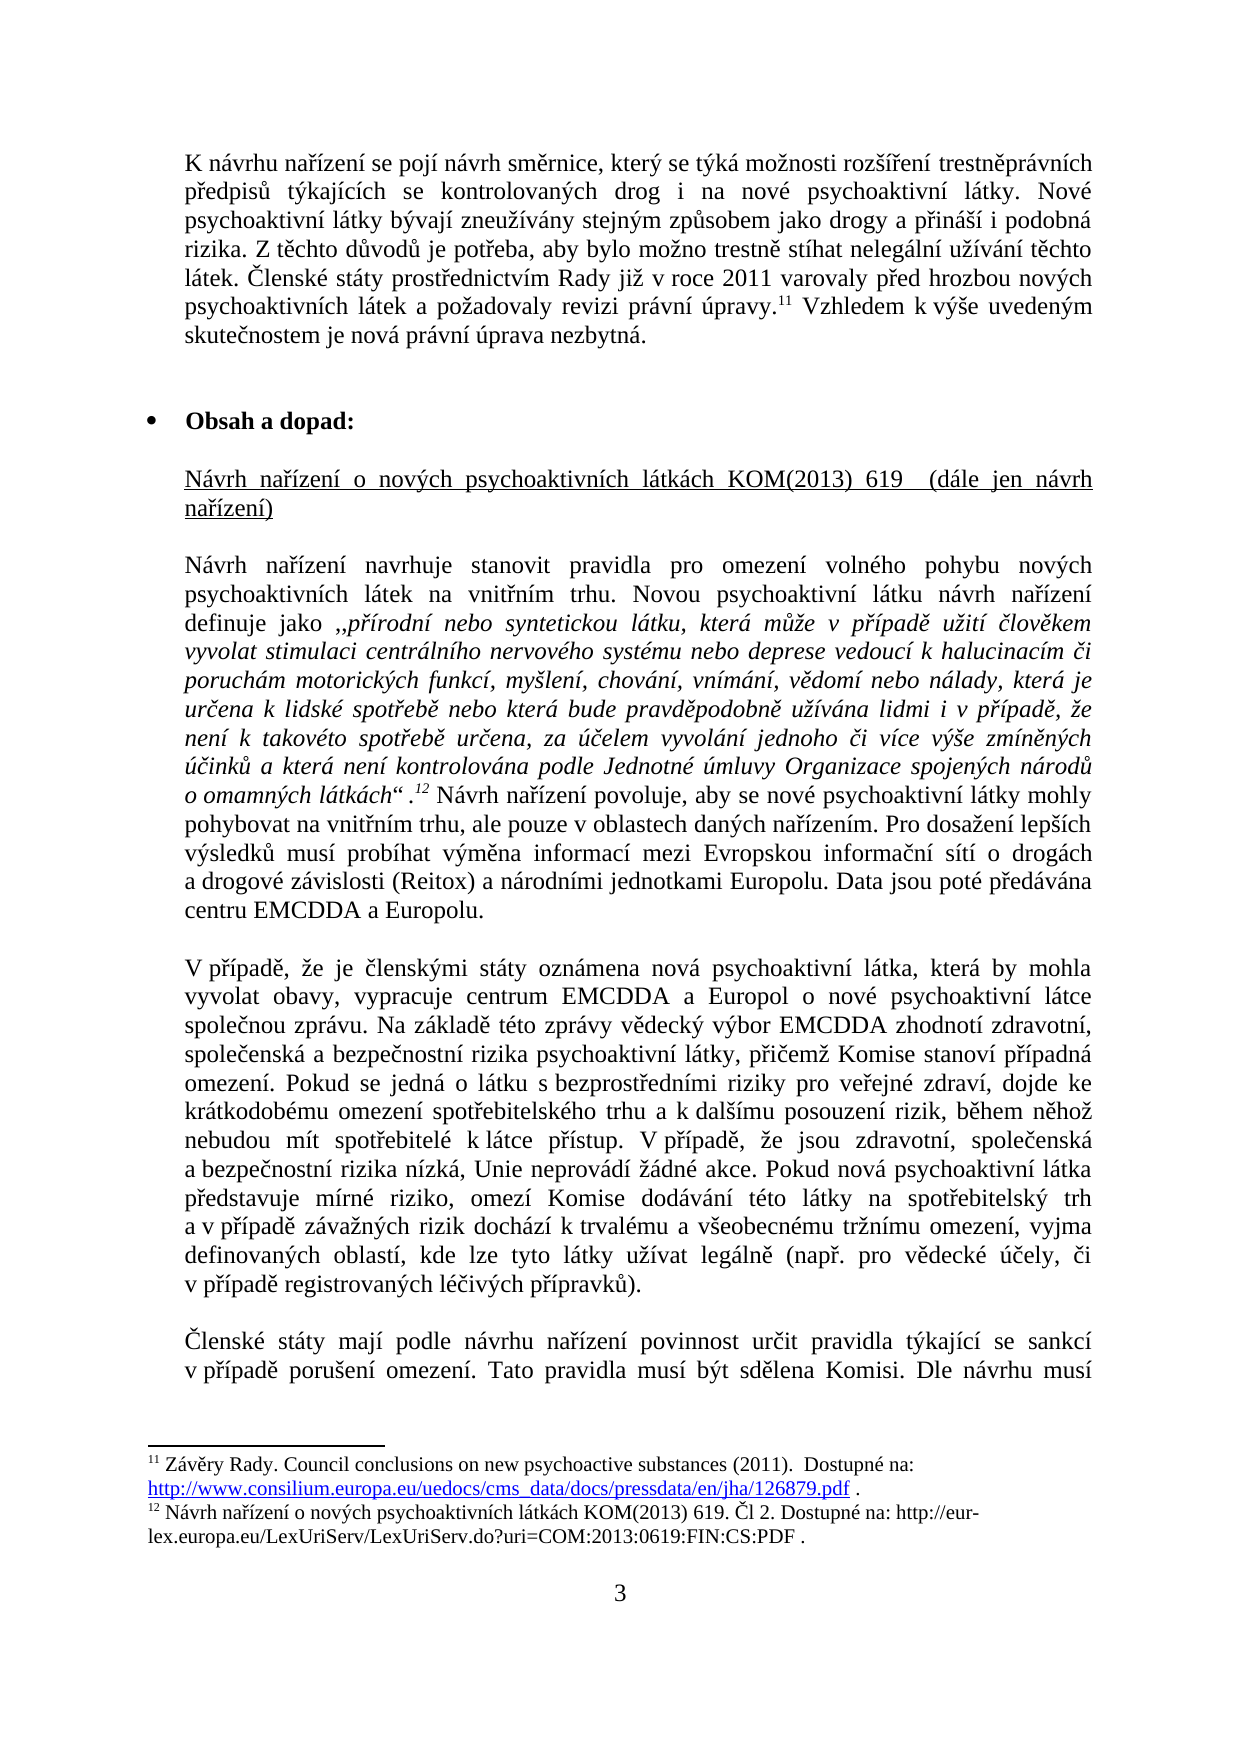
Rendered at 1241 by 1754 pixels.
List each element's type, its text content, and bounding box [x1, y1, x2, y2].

text Členské státy mají podle návrhu nařízení povinnost určit pravidla týkající se sankcí v případě porušení omezení. Tato pravidla musí být sdělena Komisi. Dle návrhu musí [184, 1326, 1093, 1384]
text V případě, že je členskými státy oznámena nová psychoaktivní látka, která by mohla vyvolat obavy, vypracuje centrum EMCDDA a Europol o nové psychoaktivní látce společnou zprávu. Na základě této zprávy vědecký výbor EMCDDA zhodnotí zdravotní, společenská a bezpečnostní rizika psychoaktivní látky, přičemž Komise stanoví případná omezení. Pokud se jedná o látku s bezprostředními riziky pro veřejné zdraví, dojde ke krátkodobému omezení spotřebitelského trhu a k dalšímu posouzení rizik, během něhož nebudou mít spotřebitelé k látce přístup. V případě, že jsou zdravotní, společenská a bezpečnostní rizika nízká, Unie neprovádí žádné akce. Pokud nová psychoaktivní látka představuje mírné riziko, omezí Komise dodávání této látky na spotřebitelský trh a v případě závažných rizik dochází k trvalému a všeobecnému tržnímu omezení, vyjma definovaných oblastí, kde lze tyto látky užívat legálně (např. pro vědecké účely, či v případě registrovaných léčivých přípravků). [184, 953, 1093, 1298]
text nařízení) [184, 490, 1093, 521]
list Obsah a dopad: [147, 406, 1093, 435]
text Návrh nařízení o nových psychoaktivních látkách KOM(2013) 619 (dále jen návrh [184, 464, 1093, 489]
text Návrh nařízení navrhuje stanovit pravidla pro omezení volného pohybu nových psychoaktivních látek na vnitřním trhu. Novou psychoaktivní látku návrh nařízení definuje jako ,,přírodní nebo syntetickou látku, která může v případě užití člověkem vyvolat stimulaci centrálního nervového systému nebo deprese vedoucí k halucinacím či poruchám motorických funkcí, myšlení, chování, vnímání, vědomí nebo nálady, která je určena k lidské spotřebě nebo která bude pravděpodobně užívána lidmi i v případě, že není k takovéto spotřebě určena, za účelem vyvolání jednoho či více výše zmíněných účinků a která není kontrolována podle Jednotné úmluvy Organizace spojených národů o omamných látkách“ . Návrh nařízení povoluje, aby se nové psychoaktivní látky mohly pohybovat na vnitřním trhu, ale pouze v oblastech daných nařízením. Pro dosažení lepších výsledků musí probíhat výměna informací mezi Evropskou informační sítí o drogách a drogové závislosti (Reitox) a národními jednotkami Europolu. Data jsou poté předávána centru EMCDDA a Europolu. [184, 550, 1093, 924]
text Návrh nařízení o nových psychoaktivních látkách KOM(2013) 619. Čl 2. Dostupné na: http://eur-lex.europa.eu/LexUriServ/LexUriServ.do?uri=COM:2013:0619:FIN:CS:PDF . [148, 1500, 1093, 1548]
text Závěry Rady. Council conclusions on new psychoactive substances (2011). Dostupné na: http://www.consilium.europa.eu/uedocs/cms_data/docs/pressdata/en/jha/126879.pdf . [148, 1452, 1093, 1500]
text K návrhu nařízení se pojí návrh směrnice, který se týká možnosti rozšíření trestněprávních předpisů týkajících se kontrolovaných drog i na nové psychoaktivní látky. Nové psychoaktivní látky bývají zneužívány stejným způsobem jako drogy a přináší i podobná rizika. Z těchto důvodů je potřeba, aby bylo možno trestně stíhat nelegální užívání těchto látek. Členské státy prostřednictvím Rady již v roce 2011 varovaly před hrozbou nových psychoaktivních látek a požadovaly revizi právní úpravy. Vzhledem k výše uvedeným skutečnostem je nová právní úprava nezbytná. [184, 148, 1093, 349]
